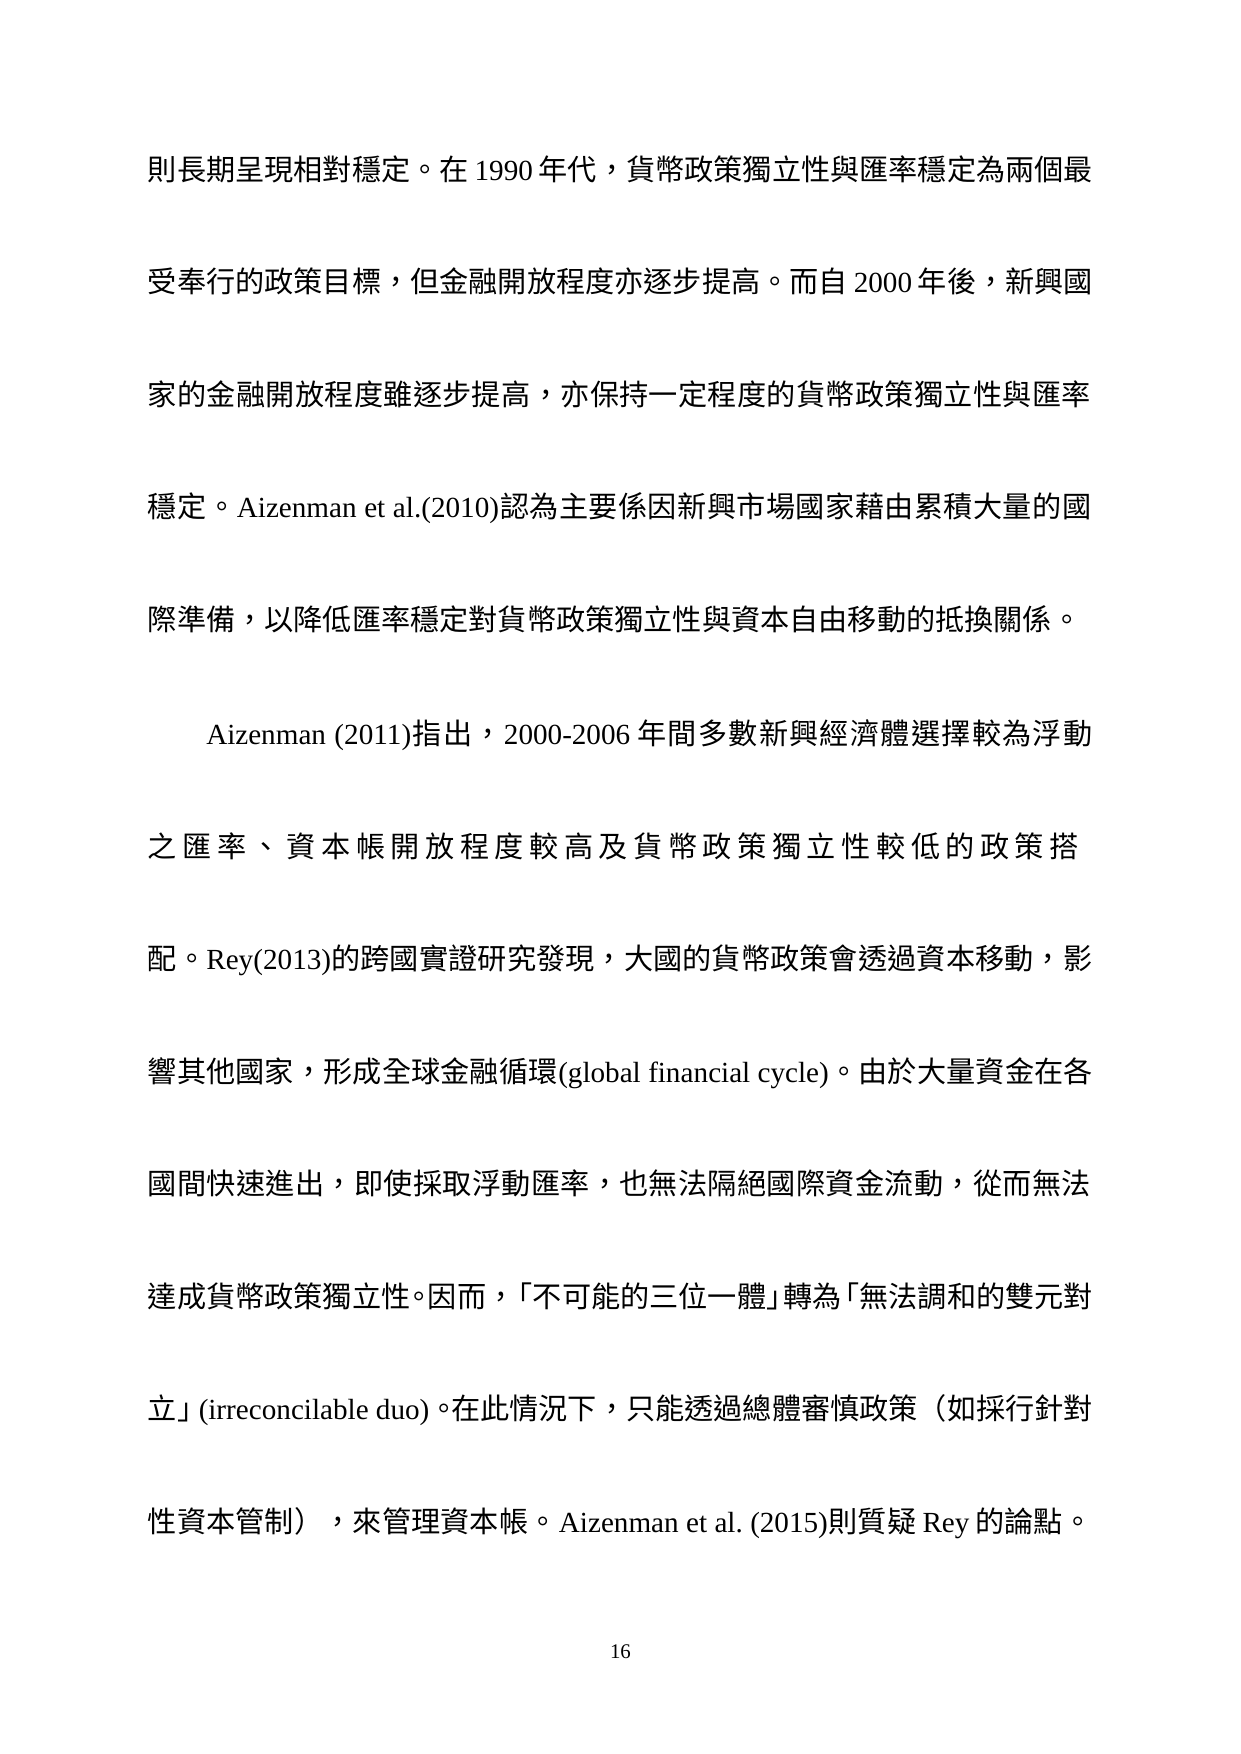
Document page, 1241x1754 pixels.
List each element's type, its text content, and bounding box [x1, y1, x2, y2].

text Aizenman (2011)指出，2000-2006年間多數新興經濟體選擇較為浮動之匯率、資本帳開放程度較高及貨幣政策獨立性較低的政策搭配。Rey(2013)的跨國實證研究發現，大國的貨幣政策會透過資本移動，影響其他國家，形成全球金融循環(global financial cycle)。由於大量資金在各國間快速進出，即使採取浮動匯率，也無法隔絕國際資金流動，從而無法達成貨幣政策獨立性。因而，「不可能的三位一體」轉為「無法調和的雙元對立」(irreconcilable duo)。在此情況下，只能透過總體審慎政策（如採行針對性資本管制），來管理資本帳。Aizenman et al. (2015)則質疑Rey的論點。 [148, 694, 1093, 1557]
text 則長期呈現相對穩定。在1990年代，貨幣政策獨立性與匯率穩定為兩個最受奉行的政策目標，但金融開放程度亦逐步提高。而自2000年後，新興國家的金融開放程度雖逐步提高，亦保持一定程度的貨幣政策獨立性與匯率穩定。Aizenman et al.(2010)認為主要係因新興市場國家藉由累積大量的國際準備，以降低匯率穩定對貨幣政策獨立性與資本自由移動的抵換關係。 [148, 130, 1093, 655]
